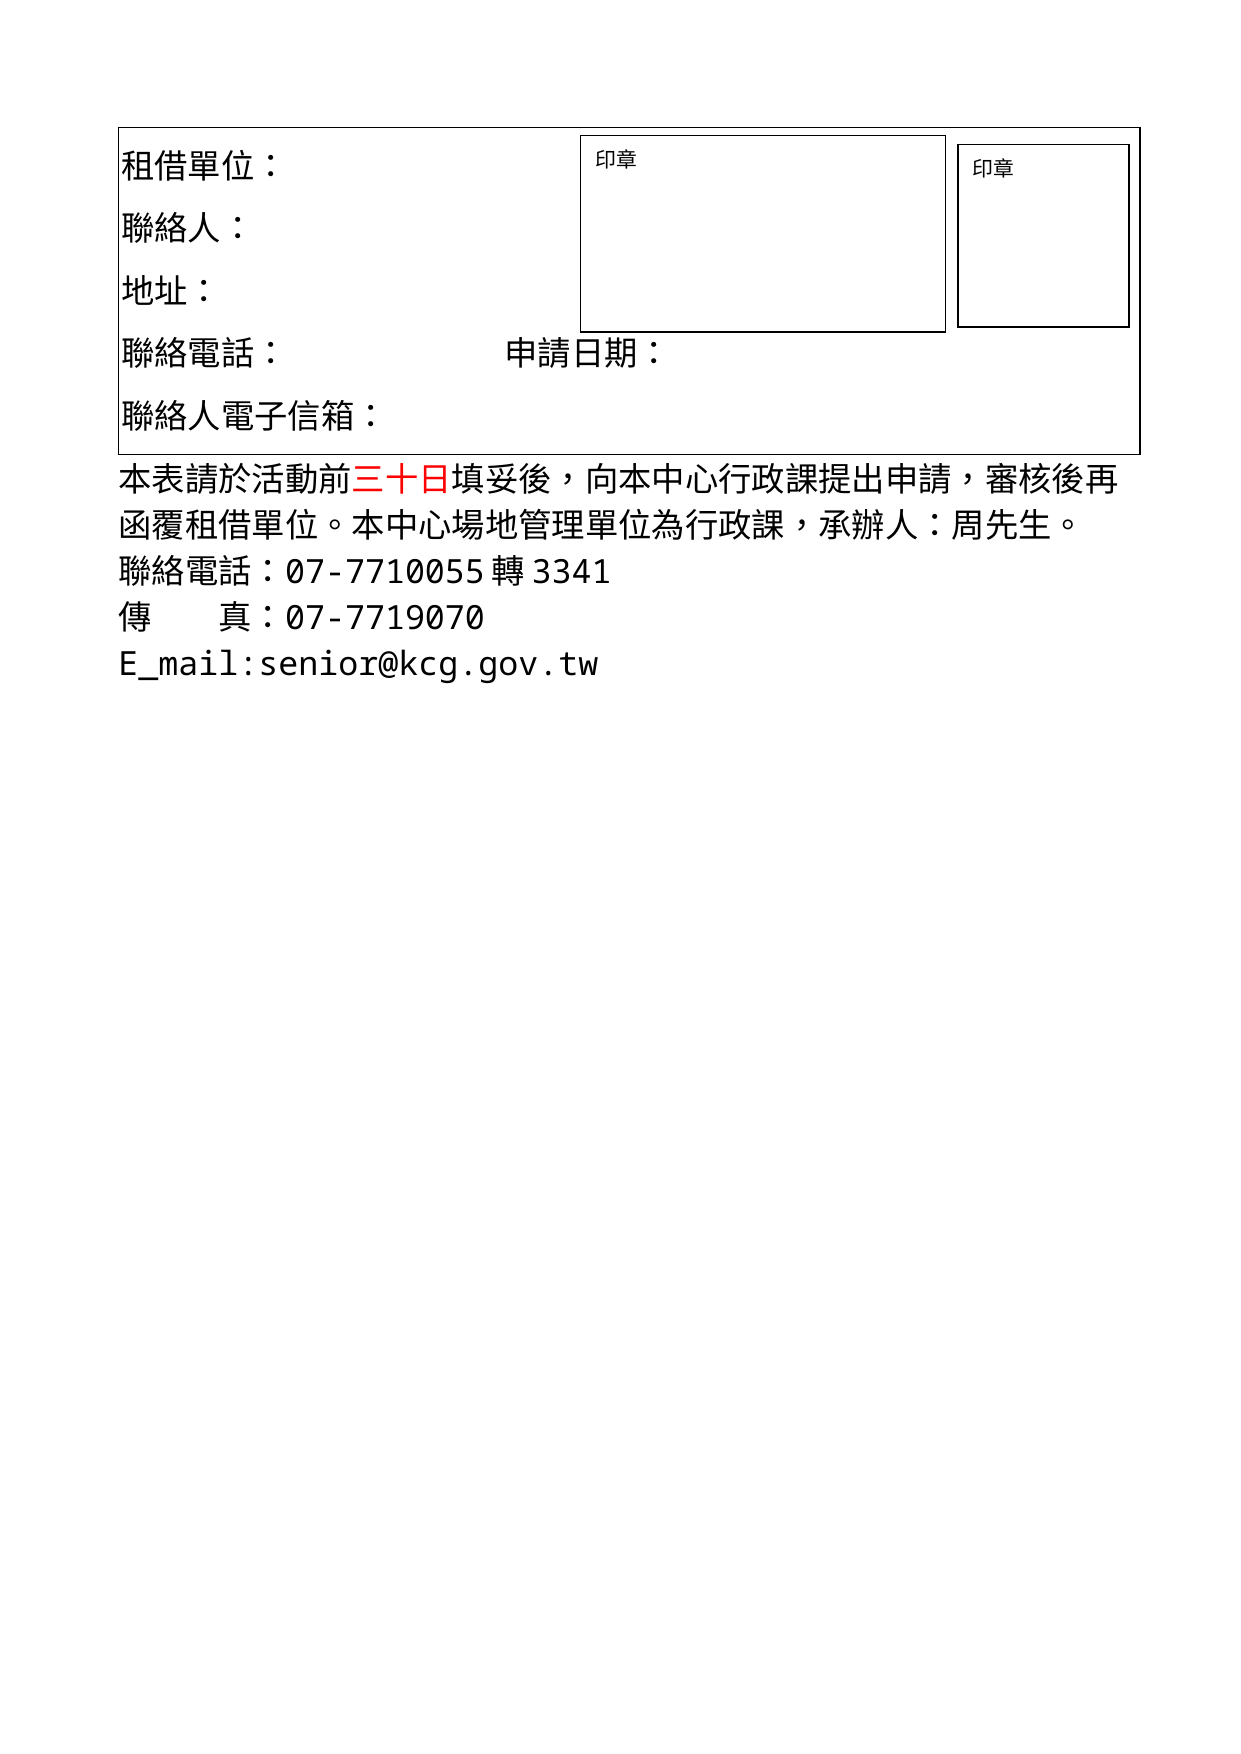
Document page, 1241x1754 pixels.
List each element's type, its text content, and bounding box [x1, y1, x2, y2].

table_cell 租借單位： 聯絡人： 地址： 聯絡電話： 申請日期： 聯絡人電子信箱： [119, 128, 1139, 454]
text 傳 真：07-7719070 [118, 592, 1122, 638]
text E_mail:senior@kcg.gov.tw [118, 638, 1122, 684]
text 聯絡電話：07-7710055轉3341 [118, 547, 1122, 592]
text 本表請於活動前三十日填妥後，向本中心行政課提出申請，審核後再函覆租借單位。本中心場地管理單位為行政課，承辦人：周先生。 [118, 455, 1122, 547]
